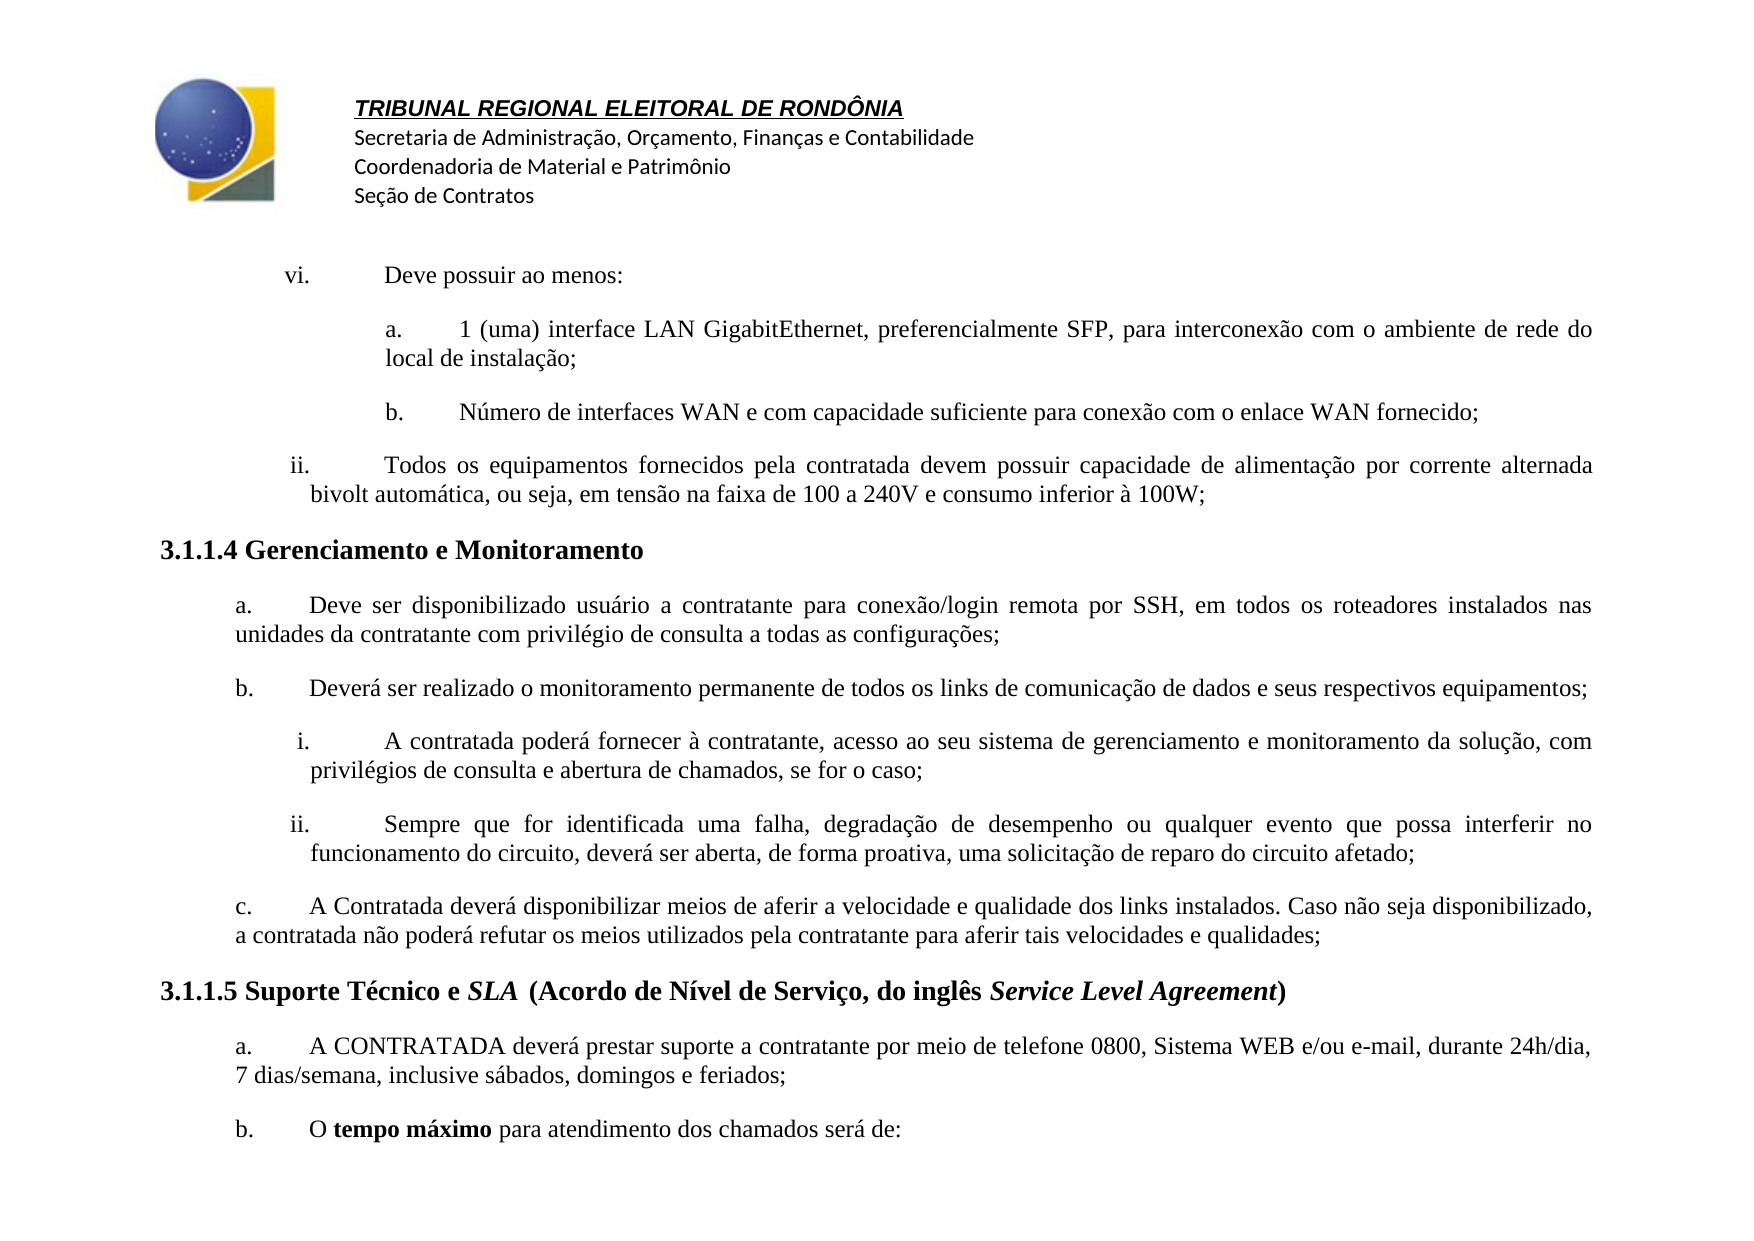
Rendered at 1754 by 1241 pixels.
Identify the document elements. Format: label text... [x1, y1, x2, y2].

text 3.1.1.5 Suporte Técnico e SLA (Acordo de Nível de Serviço, do inglês Service Level Agreement) [160, 974, 1594, 1006]
list Todos os equipamentos fornecidos pela contratada devem possuir capacidade de alimentação por corrente alternada bivolt automática, ou seja, em tensão na faixa de 100 a 240V e consumo inferior à 100W; [310, 450, 1594, 508]
text 3.1.1.4 Gerenciamento e Monitoramento [160, 533, 1594, 565]
list O tempo máximo para atendimento dos chamados será de: [235, 1114, 1594, 1143]
list Deve possuir ao menos: [310, 260, 1594, 289]
list A CONTRATADA deverá prestar suporte a contratante por meio de telefone 0800, Sistema WEB e/ou e-mail, durante 24h/dia, 7 dias/semana, inclusive sábados, domingos e feriados; [235, 1031, 1594, 1089]
list Deve ser disponibilizado usuário a contratante para conexão/login remota por SSH, em todos os roteadores instalados nas unidades da contratante com privilégio de consulta a todas as configurações; [235, 590, 1594, 648]
list 1 (uma) interface LAN GigabitEthernet, preferencialmente SFP, para interconexão com o ambiente de rede do local de instalação; [385, 314, 1594, 372]
list A contratada poderá fornecer à contratante, acesso ao seu sistema de gerenciamento e monitoramento da solução, com privilégios de consulta e abertura de chamados, se for o caso; [310, 726, 1594, 784]
list Deverá ser realizado o monitoramento permanente de todos os links de comunicação de dados e seus respectivos equipamentos; [235, 673, 1594, 701]
list Sempre que for identificada uma falha, degradação de desempenho ou qualquer evento que possa interferir no funcionamento do circuito, deverá ser aberta, de forma proativa, uma solicitação de reparo do circuito afetado; [310, 809, 1594, 866]
list A Contratada deverá disponibilizar meios de aferir a velocidade e qualidade dos links instalados. Caso não seja disponibilizado, a contratada não poderá refutar os meios utilizados pela contratante para aferir tais velocidades e qualidades; [235, 891, 1594, 949]
list Número de interfaces WAN e com capacidade suficiente para conexão com o enlace WAN fornecido; [385, 397, 1594, 425]
